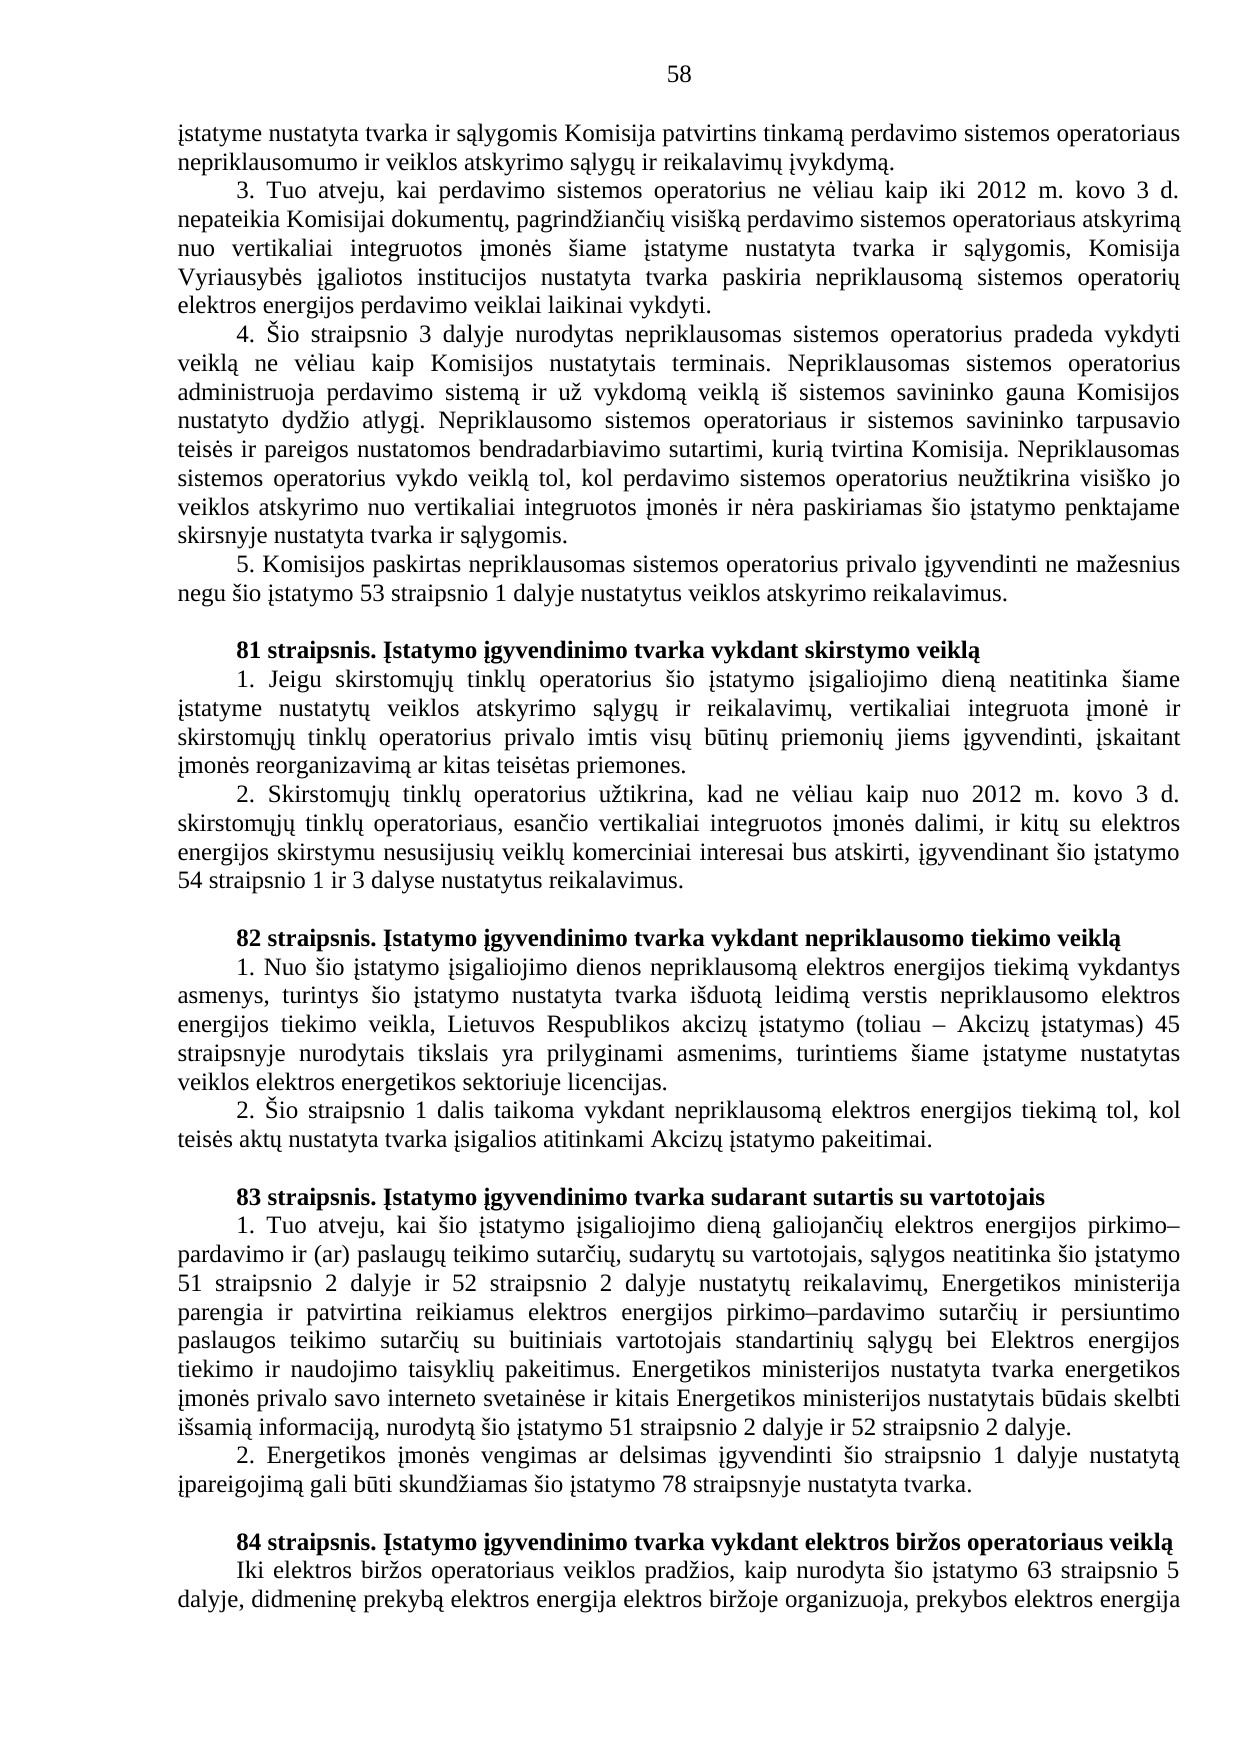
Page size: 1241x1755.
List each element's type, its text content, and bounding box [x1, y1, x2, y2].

text 3. Tuo atveju, kai perdavimo sistemos operatorius ne vėliau kaip iki 2012 m. kovo 3 d. nepateikia Komisijai dokumentų, pagrindžiančių visišką perdavimo sistemos operatoriaus atskyrimą nuo vertikaliai integruotos įmonės šiame įstatyme nustatyta tvarka ir sąlygomis, Komisija Vyriausybės įgaliotos institucijos nustatyta tvarka paskiria nepriklausomą sistemos operatorių elektros energijos perdavimo veiklai laikinai vykdyti. [177, 176, 1181, 319]
text 4. Šio straipsnio 3 dalyje nurodytas nepriklausomas sistemos operatorius pradeda vykdyti veiklą ne vėliau kaip Komisijos nustatytais terminais. Nepriklausomas sistemos operatorius administruoja perdavimo sistemą ir už vykdomą veiklą iš sistemos savininko gauna Komisijos nustatyto dydžio atlygį. Nepriklausomo sistemos operatoriaus ir sistemos savininko tarpusavio teisės ir pareigos nustatomos bendradarbiavimo sutartimi, kurią tvirtina Komisija. Nepriklausomas sistemos operatorius vykdo veiklą tol, kol perdavimo sistemos operatorius neužtikrina visiško jo veiklos atskyrimo nuo vertikaliai integruotos įmonės ir nėra paskiriamas šio įstatymo penktajame skirsnyje nustatyta tvarka ir sąlygomis. [177, 319, 1181, 549]
text 84 straipsnis. Įstatymo įgyvendinimo tvarka vykdant elektros biržos operatoriaus veiklą [236, 1527, 1181, 1556]
text 1. Nuo šio įstatymo įsigaliojimo dienos nepriklausomą elektros energijos tiekimą vykdantys asmenys, turintys šio įstatymo nustatyta tvarka išduotą leidimą verstis nepriklausomo elektros energijos tiekimo veikla, Lietuvos Respublikos akcizų įstatymo (toliau – Akcizų įstatymas) 45 straipsnyje nurodytais tikslais yra prilyginami asmenims, turintiems šiame įstatyme nustatytas veiklos elektros energetikos sektoriuje licencijas. [177, 952, 1181, 1096]
text 1. Tuo atveju, kai šio įstatymo įsigaliojimo dieną galiojančių elektros energijos pirkimo–pardavimo ir (ar) paslaugų teikimo sutarčių, sudarytų su vartotojais, sąlygos neatitinka šio įstatymo 51 straipsnio 2 dalyje ir 52 straipsnio 2 dalyje nustatytų reikalavimų, Energetikos ministerija parengia ir patvirtina reikiamus elektros energijos pirkimo–pardavimo sutarčių ir persiuntimo paslaugos teikimo sutarčių su buitiniais vartotojais standartinių sąlygų bei Elektros energijos tiekimo ir naudojimo taisyklių pakeitimus. Energetikos ministerijos nustatyta tvarka energetikos įmonės privalo savo interneto svetainėse ir kitais Energetikos ministerijos nustatytais būdais skelbti išsamią informaciją, nurodytą šio įstatymo 51 straipsnio 2 dalyje ir 52 straipsnio 2 dalyje. [177, 1211, 1181, 1441]
text 83 straipsnis. Įstatymo įgyvendinimo tvarka sudarant sutartis su vartotojais [177, 1182, 1181, 1211]
text Iki elektros biržos operatoriaus veiklos pradžios, kaip nurodyta šio įstatymo 63 straipsnio 5 dalyje, didmeninę prekybą elektros energija elektros biržoje organizuoja, prekybos elektros energija [177, 1556, 1181, 1613]
text 2. Energetikos įmonės vengimas ar delsimas įgyvendinti šio straipsnio 1 dalyje nustatytą įpareigojimą gali būti skundžiamas šio įstatymo 78 straipsnyje nustatyta tvarka. [177, 1441, 1181, 1498]
text įstatyme nustatyta tvarka ir sąlygomis Komisija patvirtins tinkamą perdavimo sistemos operatoriaus nepriklausomumo ir veiklos atskyrimo sąlygų ir reikalavimų įvykdymą. [177, 118, 1181, 176]
text 5. Komisijos paskirtas nepriklausomas sistemos operatorius privalo įgyvendinti ne mažesnius negu šio įstatymo 53 straipsnio 1 dalyje nustatytus veiklos atskyrimo reikalavimus. [177, 549, 1181, 607]
text 2. Skirstomųjų tinklų operatorius užtikrina, kad ne vėliau kaip nuo 2012 m. kovo 3 d. skirstomųjų tinklų operatoriaus, esančio vertikaliai integruotos įmonės dalimi, ir kitų su elektros energijos skirstymu nesusijusių veiklų komerciniai interesai bus atskirti, įgyvendinant šio įstatymo 54 straipsnio 1 ir 3 dalyse nustatytus reikalavimus. [177, 779, 1181, 894]
text 2. Šio straipsnio 1 dalis taikoma vykdant nepriklausomą elektros energijos tiekimą tol, kol teisės aktų nustatyta tvarka įsigalios atitinkami Akcizų įstatymo pakeitimai. [177, 1096, 1181, 1153]
text 82 straipsnis. Įstatymo įgyvendinimo tvarka vykdant nepriklausomo tiekimo veiklą [177, 923, 1181, 952]
text 1. Jeigu skirstomųjų tinklų operatorius šio įstatymo įsigaliojimo dieną neatitinka šiame įstatyme nustatytų veiklos atskyrimo sąlygų ir reikalavimų, vertikaliai integruota įmonė ir skirstomųjų tinklų operatorius privalo imtis visų būtinų priemonių jiems įgyvendinti, įskaitant įmonės reorganizavimą ar kitas teisėtas priemones. [177, 664, 1181, 779]
text 81 straipsnis. Įstatymo įgyvendinimo tvarka vykdant skirstymo veiklą [177, 636, 1181, 664]
